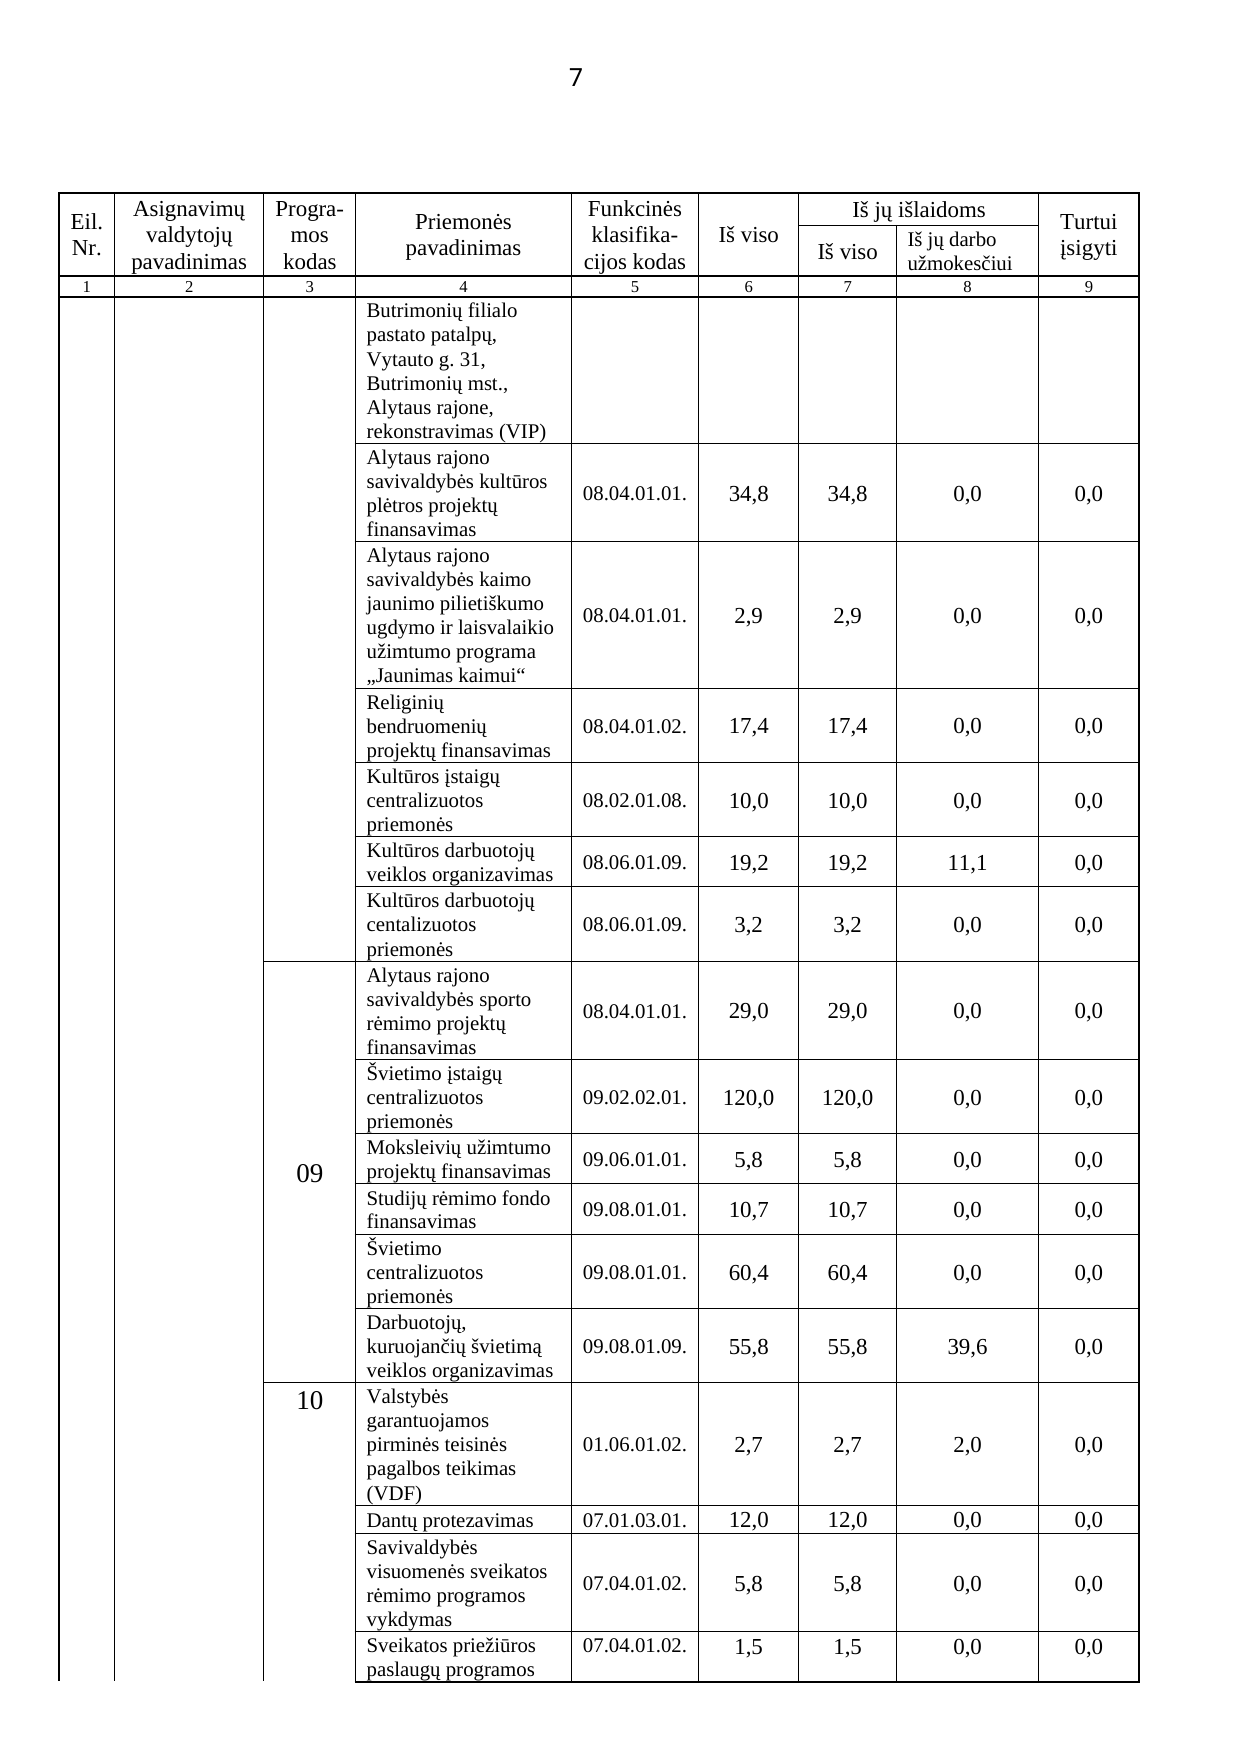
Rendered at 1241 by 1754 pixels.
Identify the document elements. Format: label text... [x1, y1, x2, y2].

table_cell 07.04.01.02. [572, 1534, 698, 1631]
table_cell 0,0 [1039, 1134, 1138, 1183]
table_cell 17,4 [699, 689, 798, 762]
table_cell 0,0 [1039, 1235, 1138, 1308]
table_cell 11,1 [897, 837, 1038, 886]
table_cell Valstybės garantuojamos pirminės teisinės pagalbos teikimas (VDF) [356, 1383, 571, 1504]
table_header Eil. Nr. [60, 194, 114, 275]
table_header Turtui įsigyti [1039, 194, 1138, 275]
table_cell 09.08.01.01. [572, 1184, 698, 1233]
table_cell 2,7 [799, 1383, 896, 1504]
table_cell 09.08.01.09. [572, 1309, 698, 1382]
table_cell 3,2 [699, 887, 798, 961]
table_cell [699, 298, 798, 443]
table_cell 08.04.01.01. [572, 962, 698, 1059]
table_cell 0,0 [1039, 1184, 1138, 1233]
table_cell Butrimonių filialo pastato patalpų, Vytauto g. 31, Butrimonių mst., Alytaus rajone, rekonstravimas (VIP) [356, 298, 571, 443]
table_cell 09.08.01.01. [572, 1235, 698, 1308]
table_cell 19,2 [699, 837, 798, 886]
table_cell 0,0 [1039, 444, 1138, 541]
table_cell 34,8 [699, 444, 798, 541]
table_cell 2,0 [897, 1383, 1038, 1504]
table_cell 120,0 [799, 1060, 896, 1133]
table_cell 3,2 [799, 887, 896, 961]
table_cell 10,7 [799, 1184, 896, 1233]
table_cell 08.04.01.01. [572, 542, 698, 687]
table_cell 5 [572, 277, 698, 296]
table_cell 55,8 [799, 1309, 896, 1382]
table_cell 10,0 [799, 763, 896, 836]
table_header Priemonės pavadinimas [356, 194, 571, 275]
table_cell Moksleivių užimtumo projektų finansavimas [356, 1134, 571, 1183]
table_cell 12,0 [799, 1506, 896, 1533]
table_cell Darbuotojų, kuruojančių švietimą veiklos organizavimas [356, 1309, 571, 1382]
table_cell [115, 298, 263, 1681]
table_cell [897, 298, 1038, 443]
table_cell 34,8 [799, 444, 896, 541]
table_cell [572, 298, 698, 443]
table_cell 2,9 [799, 542, 896, 687]
table_cell 55,8 [699, 1309, 798, 1382]
table_cell Alytaus rajono savivaldybės kultūros plėtros projektų finansavimas [356, 444, 571, 541]
table_cell 0,0 [897, 1534, 1038, 1631]
table_cell [1039, 298, 1138, 443]
table_cell 0,0 [897, 1134, 1038, 1183]
table_cell [264, 298, 355, 961]
table_cell 0,0 [1039, 763, 1138, 836]
table_cell Iš jų darbo užmokesčiui [897, 226, 1038, 275]
table_cell 0,0 [897, 444, 1038, 541]
table_cell [60, 298, 114, 1681]
table_cell Savivaldybės visuomenės sveikatos rėmimo programos vykdymas [356, 1534, 571, 1631]
table_cell Kultūros įstaigų centralizuotos priemonės [356, 763, 571, 836]
table_cell 2,9 [699, 542, 798, 687]
table_header Iš viso [699, 194, 798, 275]
table_cell Studijų rėmimo fondo finansavimas [356, 1184, 571, 1233]
table_cell 1,5 [699, 1632, 798, 1681]
table_cell 29,0 [799, 962, 896, 1059]
table_cell 0,0 [1039, 962, 1138, 1059]
table_cell 5,8 [699, 1534, 798, 1631]
table_cell 0,0 [897, 1184, 1038, 1233]
table_cell 0,0 [1039, 1383, 1138, 1504]
table_cell 08.06.01.09. [572, 887, 698, 961]
table_cell 120,0 [699, 1060, 798, 1133]
table_cell 0,0 [1039, 887, 1138, 961]
table_cell Kultūros darbuotojų centalizuotos priemonės [356, 887, 571, 961]
table_cell 0,0 [897, 1060, 1038, 1133]
table_cell 07.04.01.02. [572, 1632, 698, 1681]
table_cell 0,0 [1039, 1534, 1138, 1631]
table_cell 0,0 [1039, 1309, 1138, 1382]
table_cell 08.04.01.01. [572, 444, 698, 541]
table_cell Švietimo centralizuotos priemonės [356, 1235, 571, 1308]
table_cell 19,2 [799, 837, 896, 886]
table_cell 0,0 [897, 962, 1038, 1059]
table_cell 0,0 [897, 1235, 1038, 1308]
table_cell 0,0 [897, 542, 1038, 687]
table_cell 0,0 [897, 887, 1038, 961]
table_cell 0,0 [1039, 1632, 1138, 1681]
table_cell 5,8 [699, 1134, 798, 1183]
table_cell 08.06.01.09. [572, 837, 698, 886]
table_cell 0,0 [1039, 542, 1138, 687]
table_cell Kultūros darbuotojų veiklos organizavimas [356, 837, 571, 886]
table_cell Iš viso [799, 226, 896, 275]
table_header Progra-mos kodas [264, 194, 355, 275]
table_cell 01.06.01.02. [572, 1383, 698, 1504]
table_cell 17,4 [799, 689, 896, 762]
table_cell 08.02.01.08. [572, 763, 698, 836]
table_header Funkcinės klasifika-cijos kodas [572, 194, 698, 275]
table_cell 0,0 [1039, 689, 1138, 762]
table_cell 60,4 [699, 1235, 798, 1308]
table_cell 0,0 [1039, 1060, 1138, 1133]
table_cell Sveikatos priežiūros paslaugų programos [356, 1632, 571, 1681]
table_cell 8 [897, 277, 1038, 296]
table_cell 1,5 [799, 1632, 896, 1681]
table_cell 0,0 [1039, 1506, 1138, 1533]
table_cell [799, 298, 896, 443]
table_header Iš jų išlaidoms [799, 194, 1038, 225]
table_cell 09.02.02.01. [572, 1060, 698, 1133]
table_cell 0,0 [897, 763, 1038, 836]
table_cell 7 [799, 277, 896, 296]
table_cell 09.06.01.01. [572, 1134, 698, 1183]
table_cell Alytaus rajono savivaldybės kaimo jaunimo pilietiškumo ugdymo ir laisvalaikio užimtumo programa „Jaunimas kaimui“ [356, 542, 571, 687]
table_cell 2,7 [699, 1383, 798, 1504]
table_cell 2 [115, 277, 263, 296]
table_cell 12,0 [699, 1506, 798, 1533]
table_cell 0,0 [897, 1506, 1038, 1533]
table_cell 5,8 [799, 1534, 896, 1631]
table_cell 1 [60, 277, 114, 296]
table_cell Švietimo įstaigų centralizuotos priemonės [356, 1060, 571, 1133]
table_cell 0,0 [1039, 837, 1138, 886]
table_cell Religinių bendruomenių projektų finansavimas [356, 689, 571, 762]
table_cell 07.01.03.01. [572, 1506, 698, 1533]
table_cell 3 [264, 277, 355, 296]
table_cell 5,8 [799, 1134, 896, 1183]
table_cell 09 [264, 962, 355, 1382]
table_cell 60,4 [799, 1235, 896, 1308]
table_cell Dantų protezavimas [356, 1506, 571, 1533]
table_cell 6 [699, 277, 798, 296]
table_cell 10 [264, 1383, 355, 1681]
table_cell 10,0 [699, 763, 798, 836]
table_cell 4 [356, 277, 571, 296]
table_cell 9 [1039, 277, 1138, 296]
table_cell 39,6 [897, 1309, 1038, 1382]
table_cell 0,0 [897, 1632, 1038, 1681]
table_cell 10,7 [699, 1184, 798, 1233]
table_cell Alytaus rajono savivaldybės sporto rėmimo projektų finansavimas [356, 962, 571, 1059]
table_cell 08.04.01.02. [572, 689, 698, 762]
table_header Asignavimų valdytojų pavadinimas [115, 194, 263, 275]
table_cell 29,0 [699, 962, 798, 1059]
table_cell 0,0 [897, 689, 1038, 762]
